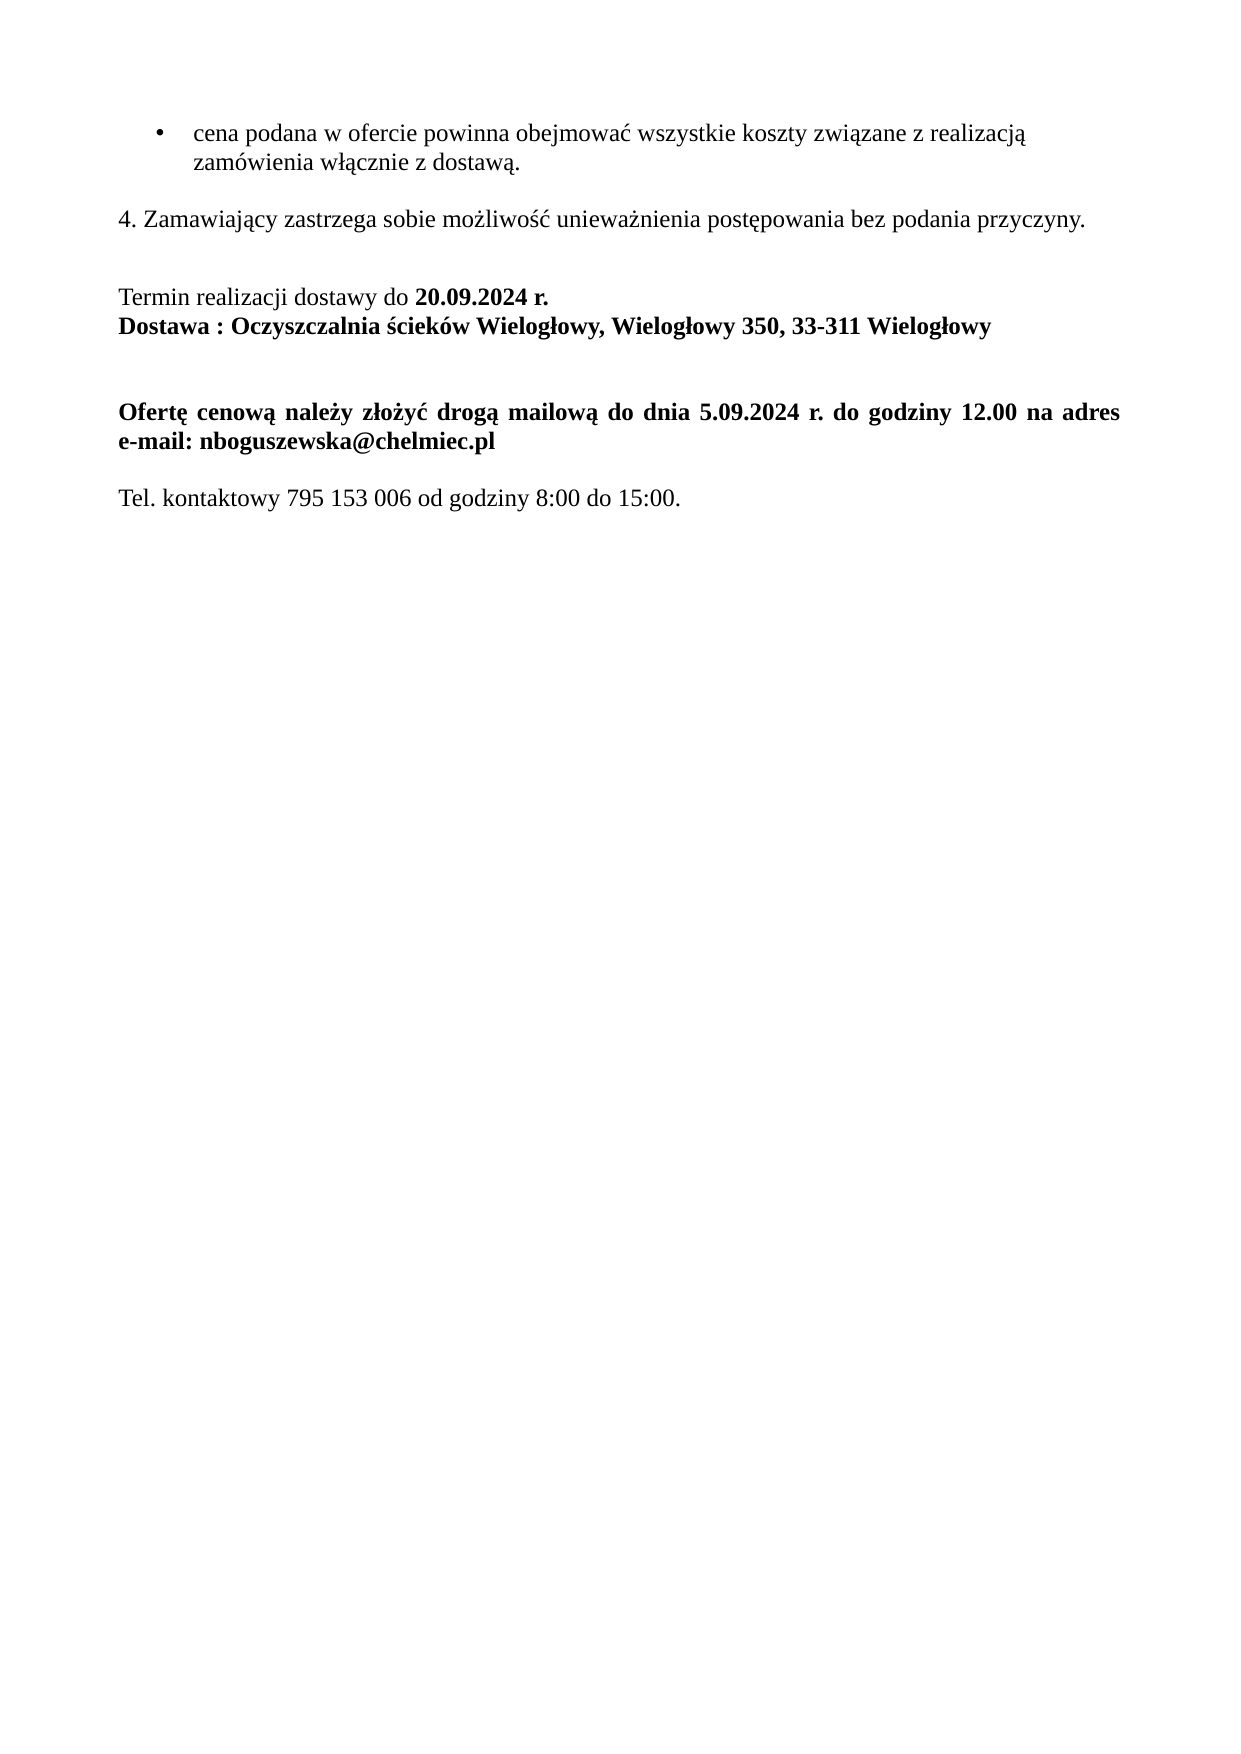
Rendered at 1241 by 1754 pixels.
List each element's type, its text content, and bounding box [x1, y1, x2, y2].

text Termin realizacji dostawy do 20.09.2024 r. [118, 282, 1122, 311]
text Tel. kontaktowy 795 153 006 od godziny 8:00 do 15:00. [118, 483, 1122, 512]
text 4. Zamawiający zastrzega sobie możliwość unieważnienia postępowania bez podania przyczyny. [118, 204, 1122, 233]
text Ofertę cenową należy złożyć drogą mailową do dnia 5.09.2024 r. do godziny 12.00 na adres e-mail: nboguszewska@chelmiec.pl [118, 397, 1122, 455]
list cena podana w ofercie powinna obejmować wszystkie koszty związane z realizacją zamówienia włącznie z dostawą. [156, 118, 1122, 176]
text Dostawa : Oczyszczalnia ścieków Wielogłowy, Wielogłowy 350, 33-311 Wielogłowy [118, 311, 1122, 340]
